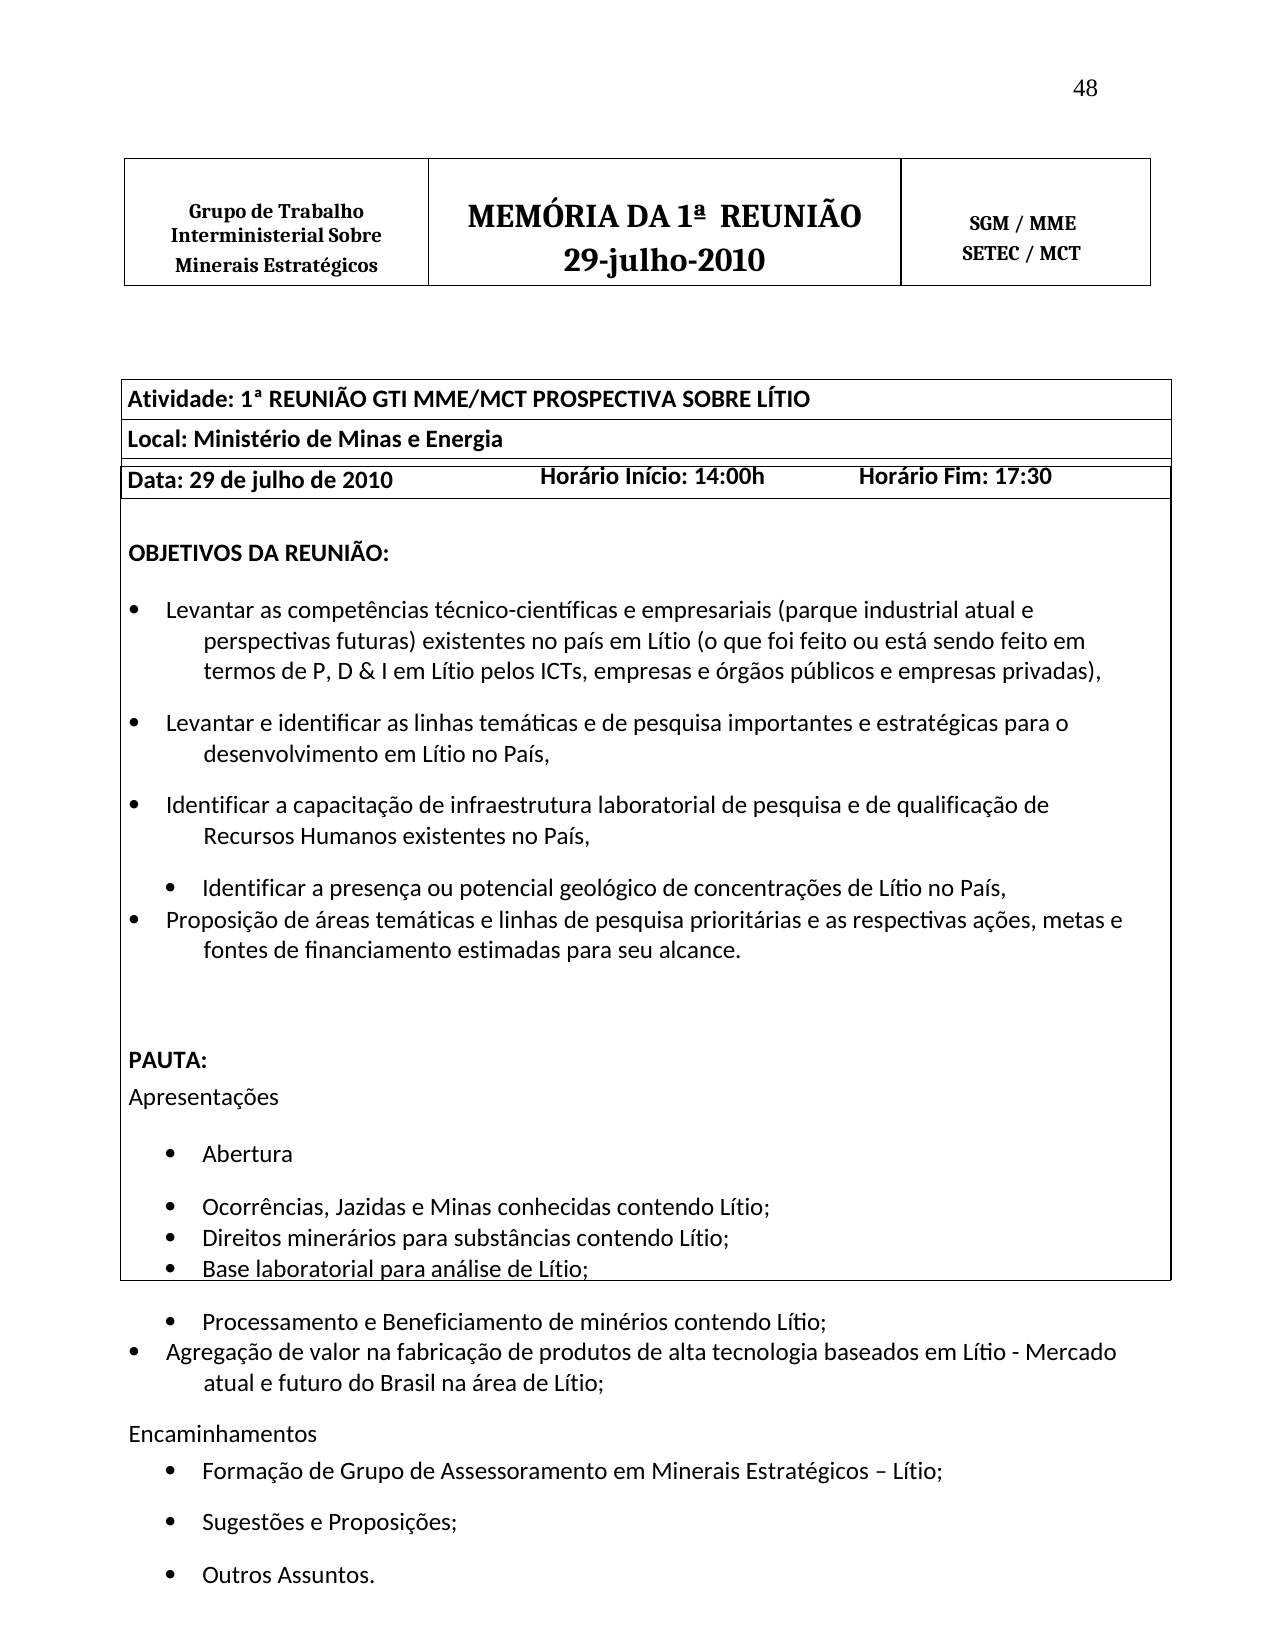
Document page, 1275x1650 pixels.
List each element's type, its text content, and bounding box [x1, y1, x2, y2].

list Agregação de valor na fabricação de produtos de alta tecnologia baseados em Lítio - Mercado atual e futuro do Brasil na área de Lítio; [166, 1336, 1154, 1397]
subtitle OBJETIVOS DA REUNIÃO: [128, 537, 1170, 567]
text Encaminhamentos [128, 1418, 1183, 1449]
list Outros Assuntos. [202, 1558, 1183, 1589]
list Processamento e Beneficiamento de minérios contendo Lítio; [202, 1304, 1183, 1336]
text [1172, 1081, 1183, 1111]
subtitle [1172, 1044, 1183, 1074]
list Proposição de áreas temáticas e linhas de pesquisa prioritárias e as respectivas ações, metas e fontes de financiamento estimadas para seu alcance. [166, 904, 1159, 965]
list Abertura [202, 1138, 1170, 1169]
subtitle PAUTA: [128, 1044, 1170, 1074]
list Levantar e identificar as linhas temáticas e de pesquisa importantes e estratégicas para o desenvolvimento em Lítio no País, [166, 707, 1105, 768]
list [1172, 1138, 1183, 1169]
table_header Atividade: 1ª REUNIÃO GTI MME/MCT PROSPECTIVA SOBRE LÍTIO [122, 380, 1171, 418]
table_cell [122, 459, 1171, 466]
table_header Grupo de Trabalho Interministerial Sobre Minerais Estratégicos [125, 159, 428, 285]
list Base laboratorial para análise de Lítio; [202, 1253, 1183, 1284]
table_cell Data: 29 de julho de 2010 Horário Início: 14:00h Horário Fim: 17:30 [122, 467, 1170, 498]
list Identificar a presença ou potencial geológico de concentrações de Lítio no País, [202, 872, 1170, 903]
table_header SGM / MME SETEC / MCT [902, 159, 1150, 285]
list Sugestões e Proposições; [202, 1506, 1183, 1537]
list Levantar as competências técnico-científicas e empresariais (parque industrial atual e perspectivas futuras) existentes no país em Lítio (o que foi feito ou está sendo feito em termos de P, D & I em Lítio pelos ICTs, empresas e órgãos públicos e empresas privadas), [166, 594, 1102, 686]
list Direitos minerários para substâncias contendo Lítio; [202, 1221, 1170, 1253]
list Identificar a capacitação de infraestrutura laboratorial de pesquisa e de qualificação de Recursos Humanos existentes no País, [166, 790, 1085, 851]
table_header MEMÓRIA DA 1ª REUNIÃO 29-julho-2010 [429, 159, 900, 285]
table_cell Local: Ministério de Minas e Energia [122, 420, 1171, 458]
list Formação de Grupo de Assessoramento em Minerais Estratégicos – Lítio; [202, 1455, 1183, 1486]
text Apresentações [128, 1081, 1170, 1111]
list Ocorrências, Jazidas e Minas conhecidas contendo Lítio; [202, 1189, 1170, 1221]
